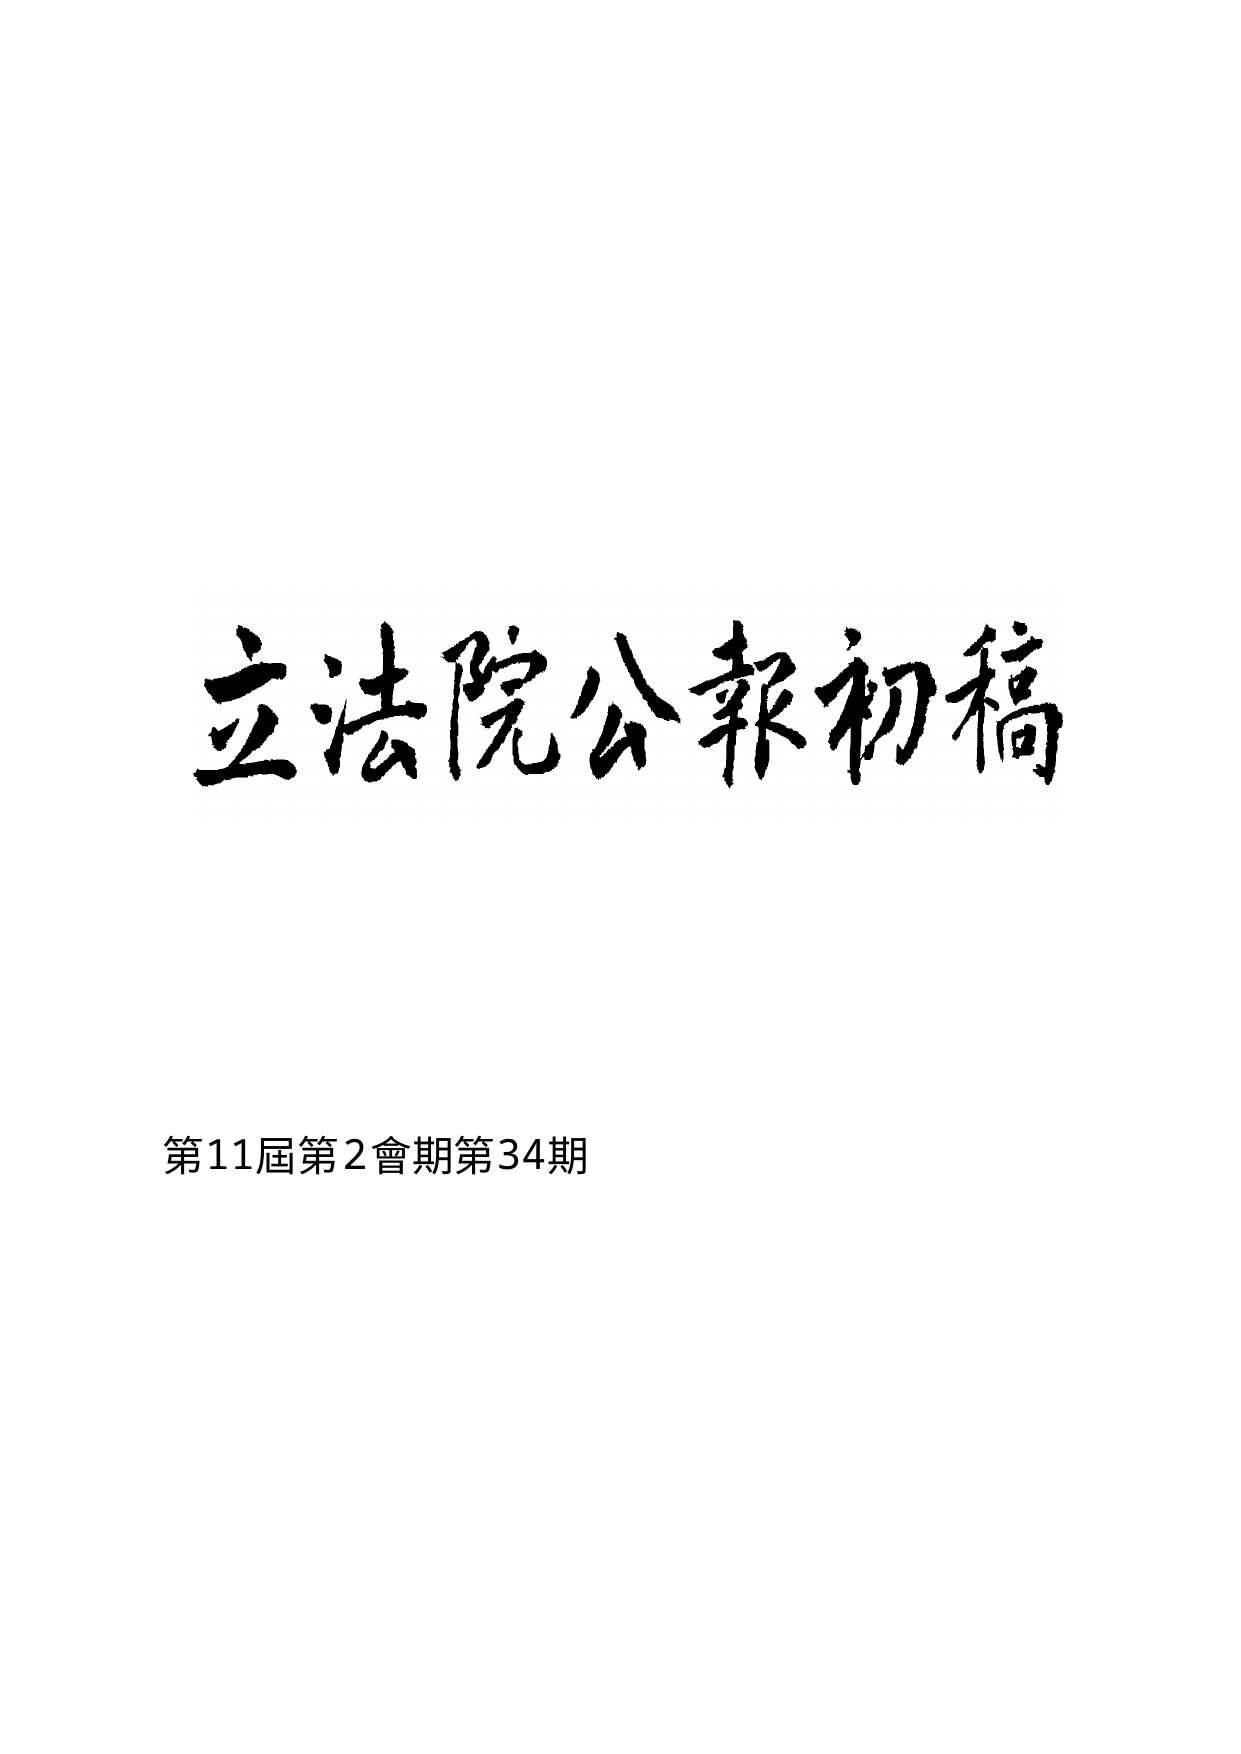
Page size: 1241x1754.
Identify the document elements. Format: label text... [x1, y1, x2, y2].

table_header [151, 406, 1098, 902]
table_header 第11屆第2會期第34期 [151, 1089, 617, 1234]
